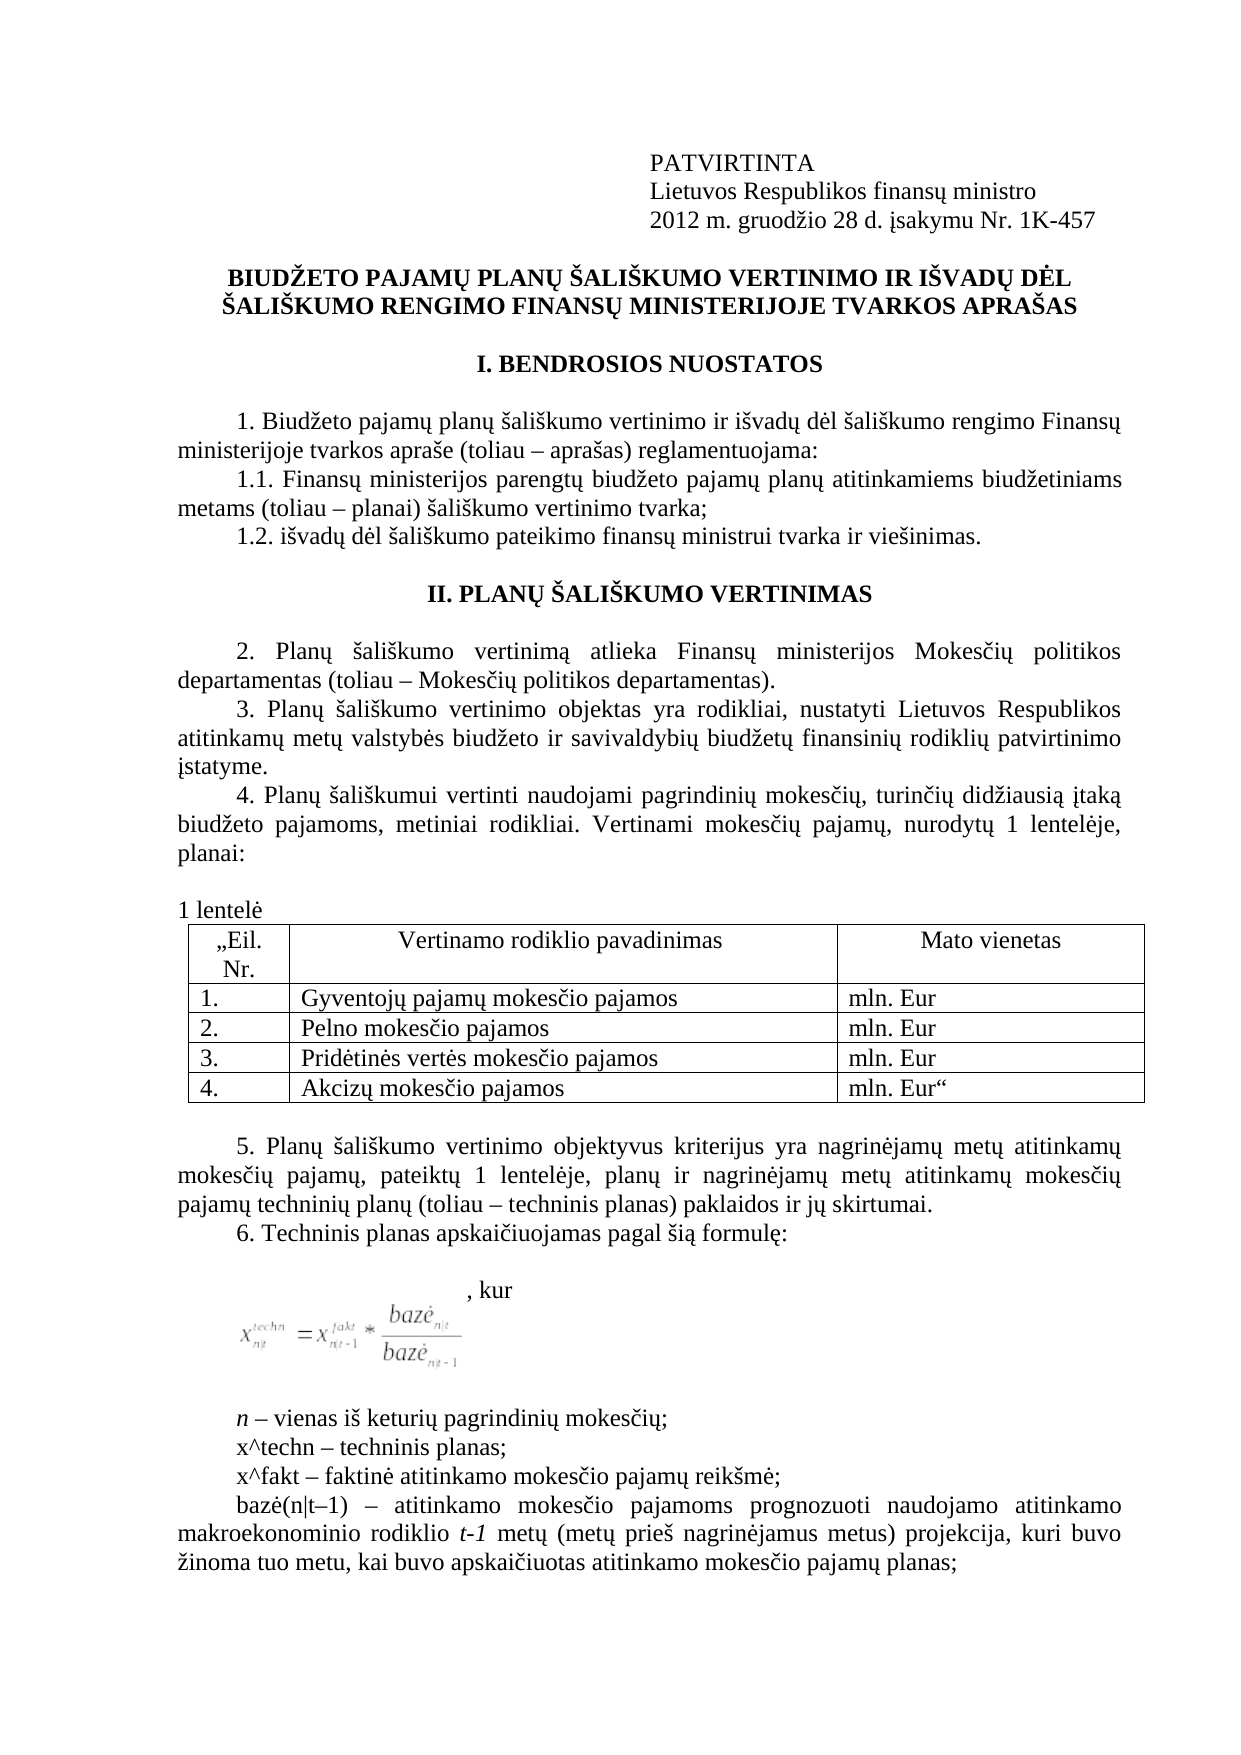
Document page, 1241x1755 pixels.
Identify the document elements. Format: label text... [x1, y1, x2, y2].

table_cell mln. Eur“ [838, 1073, 1144, 1102]
text n – vienas iš keturių pagrindinių mokesčių; [177, 1403, 1122, 1432]
table_header „Eil. Nr. [189, 925, 289, 982]
table_cell 3. [189, 1043, 289, 1072]
table_cell Pelno mokesčio pajamos [290, 1013, 837, 1042]
text 2. Planų šališkumo vertinimą atlieka Finansų ministerijos Mokesčių politikos departamentas (toliau – Mokesčių politikos departamentas). [177, 636, 1122, 694]
table_header Vertinamo rodiklio pavadinimas [290, 925, 837, 982]
table_cell Gyventojų pajamų mokesčio pajamos [290, 984, 837, 1012]
text 3. Planų šališkumo vertinimo objektas yra rodikliai, nustatyti Lietuvos Respublikos atitinkamų metų valstybės biudžeto ir savivaldybių biudžetų finansinių rodiklių patvirtinimo įstatyme. [177, 694, 1122, 780]
table_cell Pridėtinės vertės mokesčio pajamos [290, 1043, 837, 1072]
text Lietuvos Respublikos finansų ministro [649, 176, 1122, 205]
text bazė(n|t–1) – atitinkamo mokesčio pajamoms prognozuoti naudojamo atitinkamo makroekonominio rodiklio t-1 metų (metų prieš nagrinėjamus metus) projekcija, kuri buvo žinoma tuo metu, kai buvo apskaičiuotas atitinkamo mokesčio pajamų planas; [177, 1490, 1122, 1576]
text II. PLANŲ ŠALIŠKUMO VERTINIMAS [177, 579, 1122, 608]
text x^techn – techninis planas; [177, 1432, 1122, 1461]
text x^fakt – faktinė atitinkamo mokesčio pajamų reikšmė; [177, 1461, 1122, 1490]
text I. BENDROSIOS NUOSTATOS [177, 349, 1122, 378]
text 1. Biudžeto pajamų planų šališkumo vertinimo ir išvadų dėl šališkumo rengimo Finansų ministerijoje tvarkos apraše (toliau – aprašas) reglamentuojama: [177, 406, 1122, 464]
table_cell 2. [189, 1013, 289, 1042]
table_cell 1. [189, 984, 289, 1012]
table_cell mln. Eur [838, 984, 1144, 1012]
text 4. Planų šališkumui vertinti naudojami pagrindinių mokesčių, turinčių didžiausią įtaką biudžeto pajamoms, metiniai rodikliai. Vertinami mokesčių pajamų, nurodytų 1 lentelėje, planai: [177, 780, 1122, 866]
text 6. Techninis planas apskaičiuojamas pagal šią formulę: [177, 1218, 1122, 1246]
text 1 lentelė [177, 895, 1122, 924]
table_header Mato vienetas [838, 925, 1144, 982]
table_cell mln. Eur [838, 1013, 1144, 1042]
table_cell mln. Eur [838, 1043, 1144, 1072]
text 2012 m. gruodžio 28 d. įsakymu Nr. 1K-457 [649, 205, 1122, 234]
text PATVIRTINTA [649, 148, 1122, 176]
text 1.2. išvadų dėl šališkumo pateikimo finansų ministrui tvarka ir viešinimas. [177, 521, 1122, 550]
table_cell Akcizų mokesčio pajamos [290, 1073, 837, 1102]
text 1.1. Finansų ministerijos parengtų biudžeto pajamų planų atitinkamiems biudžetiniams metams (toliau – planai) šališkumo vertinimo tvarka; [177, 464, 1122, 521]
text x(n|t)^techn=x(n\t–1)fakt*bazė(n|t)/bazė(n|t–1), kur [177, 1275, 1122, 1375]
table_cell 4. [189, 1073, 289, 1102]
text BIUDŽETO PAJAMŲ PLANŲ ŠALIŠKUMO VERTINIMO IR IŠVADŲ DĖL ŠALIŠKUMO RENGIMO FINANSŲ MINISTERIJOJE TVARKOS APRAŠAS [177, 263, 1122, 320]
text 5. Planų šališkumo vertinimo objektyvus kriterijus yra nagrinėjamų metų atitinkamų mokesčių pajamų, pateiktų 1 lentelėje, planų ir nagrinėjamų metų atitinkamų mokesčių pajamų techninių planų (toliau – techninis planas) paklaidos ir jų skirtumai. [177, 1131, 1122, 1218]
